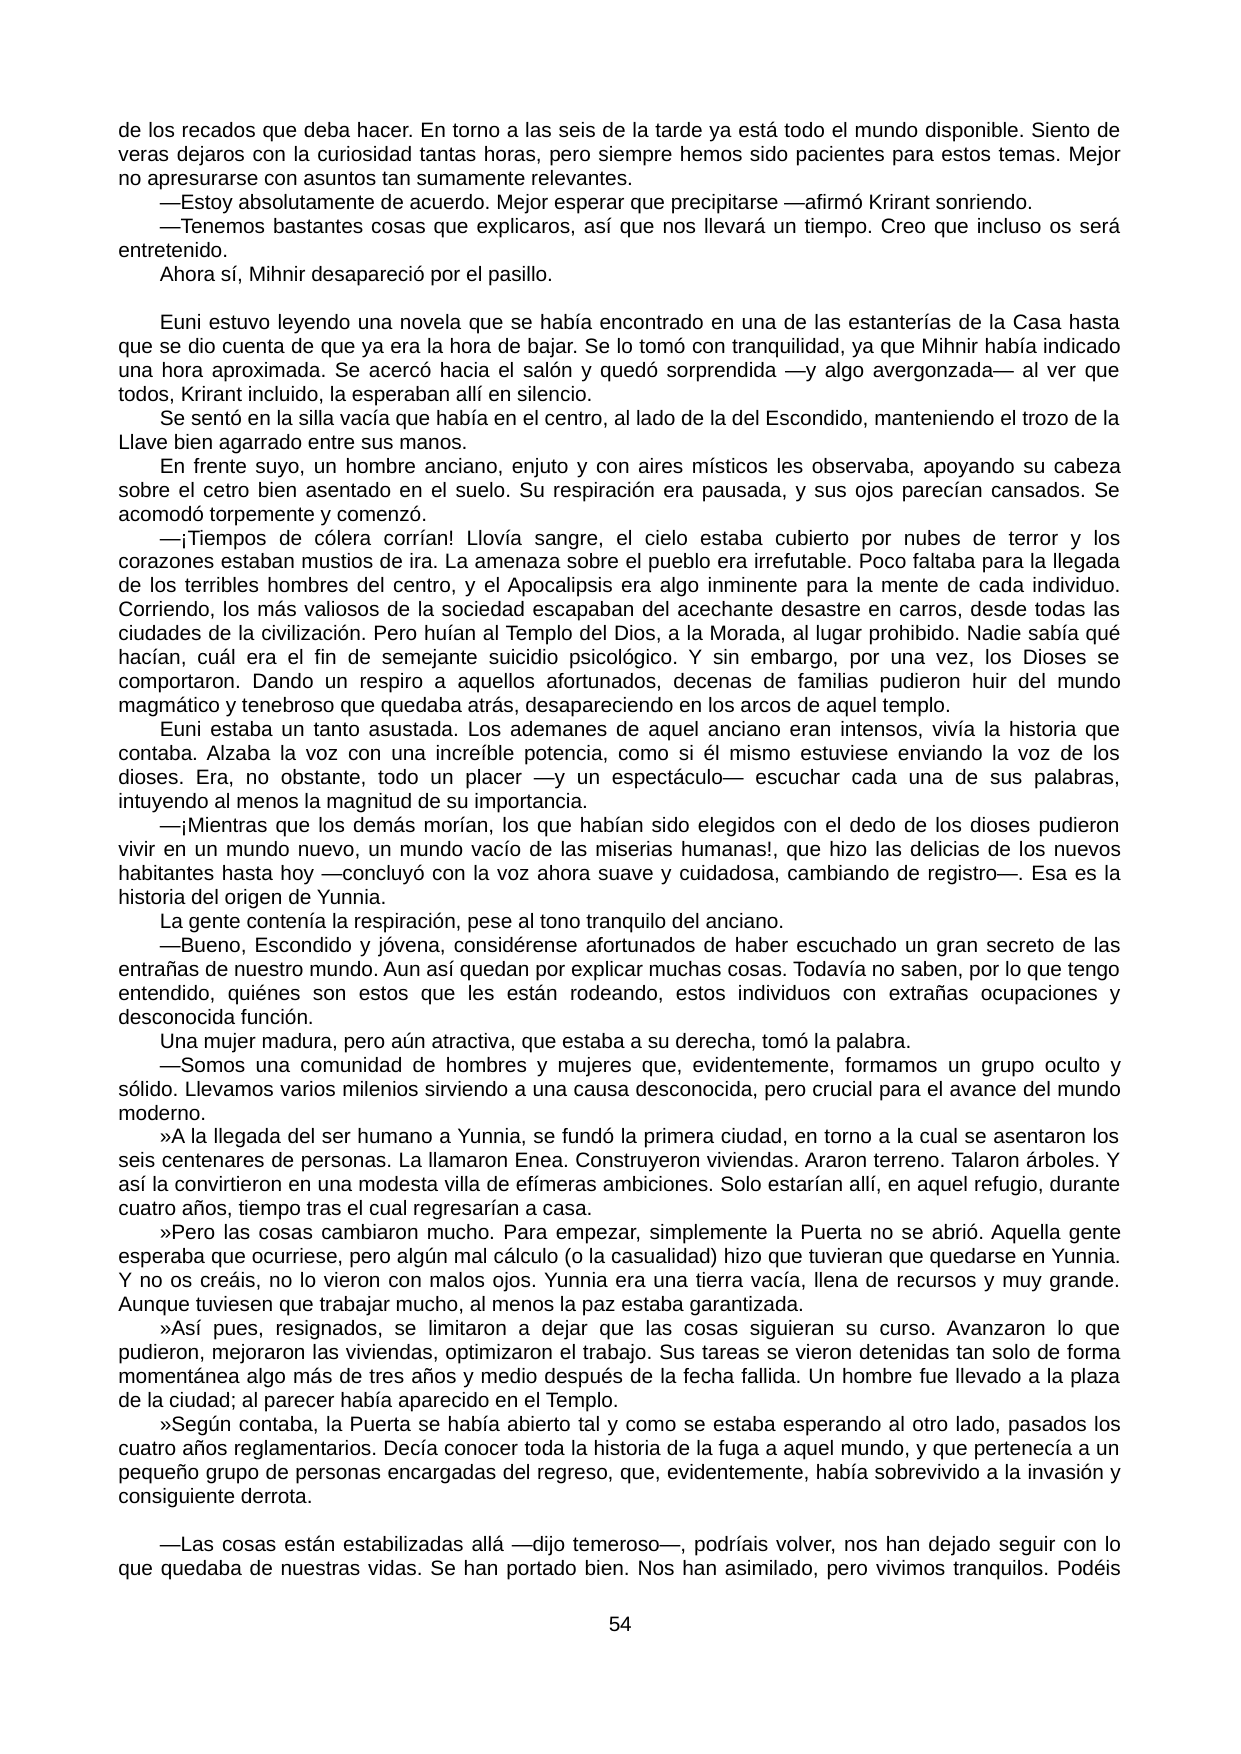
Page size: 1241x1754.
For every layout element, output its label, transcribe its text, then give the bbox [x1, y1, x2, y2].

text Ahora sí, Mihnir desapareció por el pasillo. [118, 262, 1122, 286]
text Una mujer madura, pero aún atractiva, que estaba a su derecha, tomó la palabra. [118, 1028, 1122, 1052]
text ―¡Mientras que los demás morían, los que habían sido elegidos con el dedo de los dioses pudieron vivir en un mundo nuevo, un mundo vacío de las miserias humanas!, que hizo las delicias de los nuevos habitantes hasta hoy ―concluyó con la voz ahora suave y cuidadosa, cambiando de registro―. Esa es la historia del origen de Yunnia. [118, 813, 1122, 909]
text de los recados que deba hacer. En torno a las seis de la tarde ya está todo el mundo disponible. Siento de veras dejaros con la curiosidad tantas horas, pero siempre hemos sido pacientes para estos temas. Mejor no apresurarse con asuntos tan sumamente relevantes. [118, 118, 1122, 190]
text »Pero las cosas cambiaron mucho. Para empezar, simplemente la Puerta no se abrió. Aquella gente esperaba que ocurriese, pero algún mal cálculo (o la casualidad) hizo que tuvieran que quedarse en Yunnia. Y no os creáis, no lo vieron con malos ojos. Yunnia era una tierra vacía, llena de recursos y muy grande. Aunque tuviesen que trabajar mucho, al menos la paz estaba garantizada. [118, 1220, 1122, 1316]
text Euni estuvo leyendo una novela que se había encontrado en una de las estanterías de la Casa hasta que se dio cuenta de que ya era la hora de bajar. Se lo tomó con tranquilidad, ya que Mihnir había indicado una hora aproximada. Se acercó hacia el salón y quedó sorprendida ―y algo avergonzada― al ver que todos, Krirant incluido, la esperaban allí en silencio. [118, 310, 1122, 406]
text ―¡Tiempos de cólera corrían! Llovía sangre, el cielo estaba cubierto por nubes de terror y los corazones estaban mustios de ira. La amenaza sobre el pueblo era irrefutable. Poco faltaba para la llegada de los terribles hombres del centro, y el Apocalipsis era algo inminente para la mente de cada individuo. Corriendo, los más valiosos de la sociedad escapaban del acechante desastre en carros, desde todas las ciudades de la civilización. Pero huían al Templo del Dios, a la Morada, al lugar prohibido. Nadie sabía qué hacían, cuál era el fin de semejante suicidio psicológico. Y sin embargo, por una vez, los Dioses se comportaron. Dando un respiro a aquellos afortunados, decenas de familias pudieron huir del mundo magmático y tenebroso que quedaba atrás, desapareciendo en los arcos de aquel templo. [118, 525, 1122, 717]
text Euni estaba un tanto asustada. Los ademanes de aquel anciano eran intensos, vivía la historia que contaba. Alzaba la voz con una increíble potencia, como si él mismo estuviese enviando la voz de los dioses. Era, no obstante, todo un placer ―y un espectáculo― escuchar cada una de sus palabras, intuyendo al menos la magnitud de su importancia. [118, 717, 1122, 813]
text La gente contenía la respiración, pese al tono tranquilo del anciano. [118, 909, 1122, 933]
text ―Estoy absolutamente de acuerdo. Mejor esperar que precipitarse ―afirmó Krirant sonriendo. [118, 190, 1122, 214]
text En frente suyo, un hombre anciano, enjuto y con aires místicos les observaba, apoyando su cabeza sobre el cetro bien asentado en el suelo. Su respiración era pausada, y sus ojos parecían cansados. Se acomodó torpemente y comenzó. [118, 453, 1122, 525]
text ―Somos una comunidad de hombres y mujeres que, evidentemente, formamos un grupo oculto y sólido. Llevamos varios milenios sirviendo a una causa desconocida, pero crucial para el avance del mundo moderno. [118, 1052, 1122, 1124]
text »Según contaba, la Puerta se había abierto tal y como se estaba esperando al otro lado, pasados los cuatro años reglamentarios. Decía conocer toda la historia de la fuga a aquel mundo, y que pertenecía a un pequeño grupo de personas encargadas del regreso, que, evidentemente, había sobrevivido a la invasión y consiguiente derrota. [118, 1412, 1122, 1508]
text ―Tenemos bastantes cosas que explicaros, así que nos llevará un tiempo. Creo que incluso os será entretenido. [118, 214, 1122, 262]
text ―Las cosas están estabilizadas allá ―dijo temeroso―, podríais volver, nos han dejado seguir con lo que quedaba de nuestras vidas. Se han portado bien. Nos han asimilado, pero vivimos tranquilos. Podéis [118, 1532, 1122, 1579]
text »Así pues, resignados, se limitaron a dejar que las cosas siguieran su curso. Avanzaron lo que pudieron, mejoraron las viviendas, optimizaron el trabajo. Sus tareas se vieron detenidas tan solo de forma momentánea algo más de tres años y medio después de la fecha fallida. Un hombre fue llevado a la plaza de la ciudad; al parecer había aparecido en el Templo. [118, 1316, 1122, 1412]
text »A la llegada del ser humano a Yunnia, se fundó la primera ciudad, en torno a la cual se asentaron los seis centenares de personas. La llamaron Enea. Construyeron viviendas. Araron terreno. Talaron árboles. Y así la convirtieron en una modesta villa de efímeras ambiciones. Solo estarían allí, en aquel refugio, durante cuatro años, tiempo tras el cual regresarían a casa. [118, 1124, 1122, 1220]
text Se sentó en la silla vacía que había en el centro, al lado de la del Escondido, manteniendo el trozo de la Llave bien agarrado entre sus manos. [118, 406, 1122, 453]
text ―Bueno, Escondido y jóvena, considérense afortunados de haber escuchado un gran secreto de las entrañas de nuestro mundo. Aun así quedan por explicar muchas cosas. Todavía no saben, por lo que tengo entendido, quiénes son estos que les están rodeando, estos individuos con extrañas ocupaciones y desconocida función. [118, 933, 1122, 1028]
